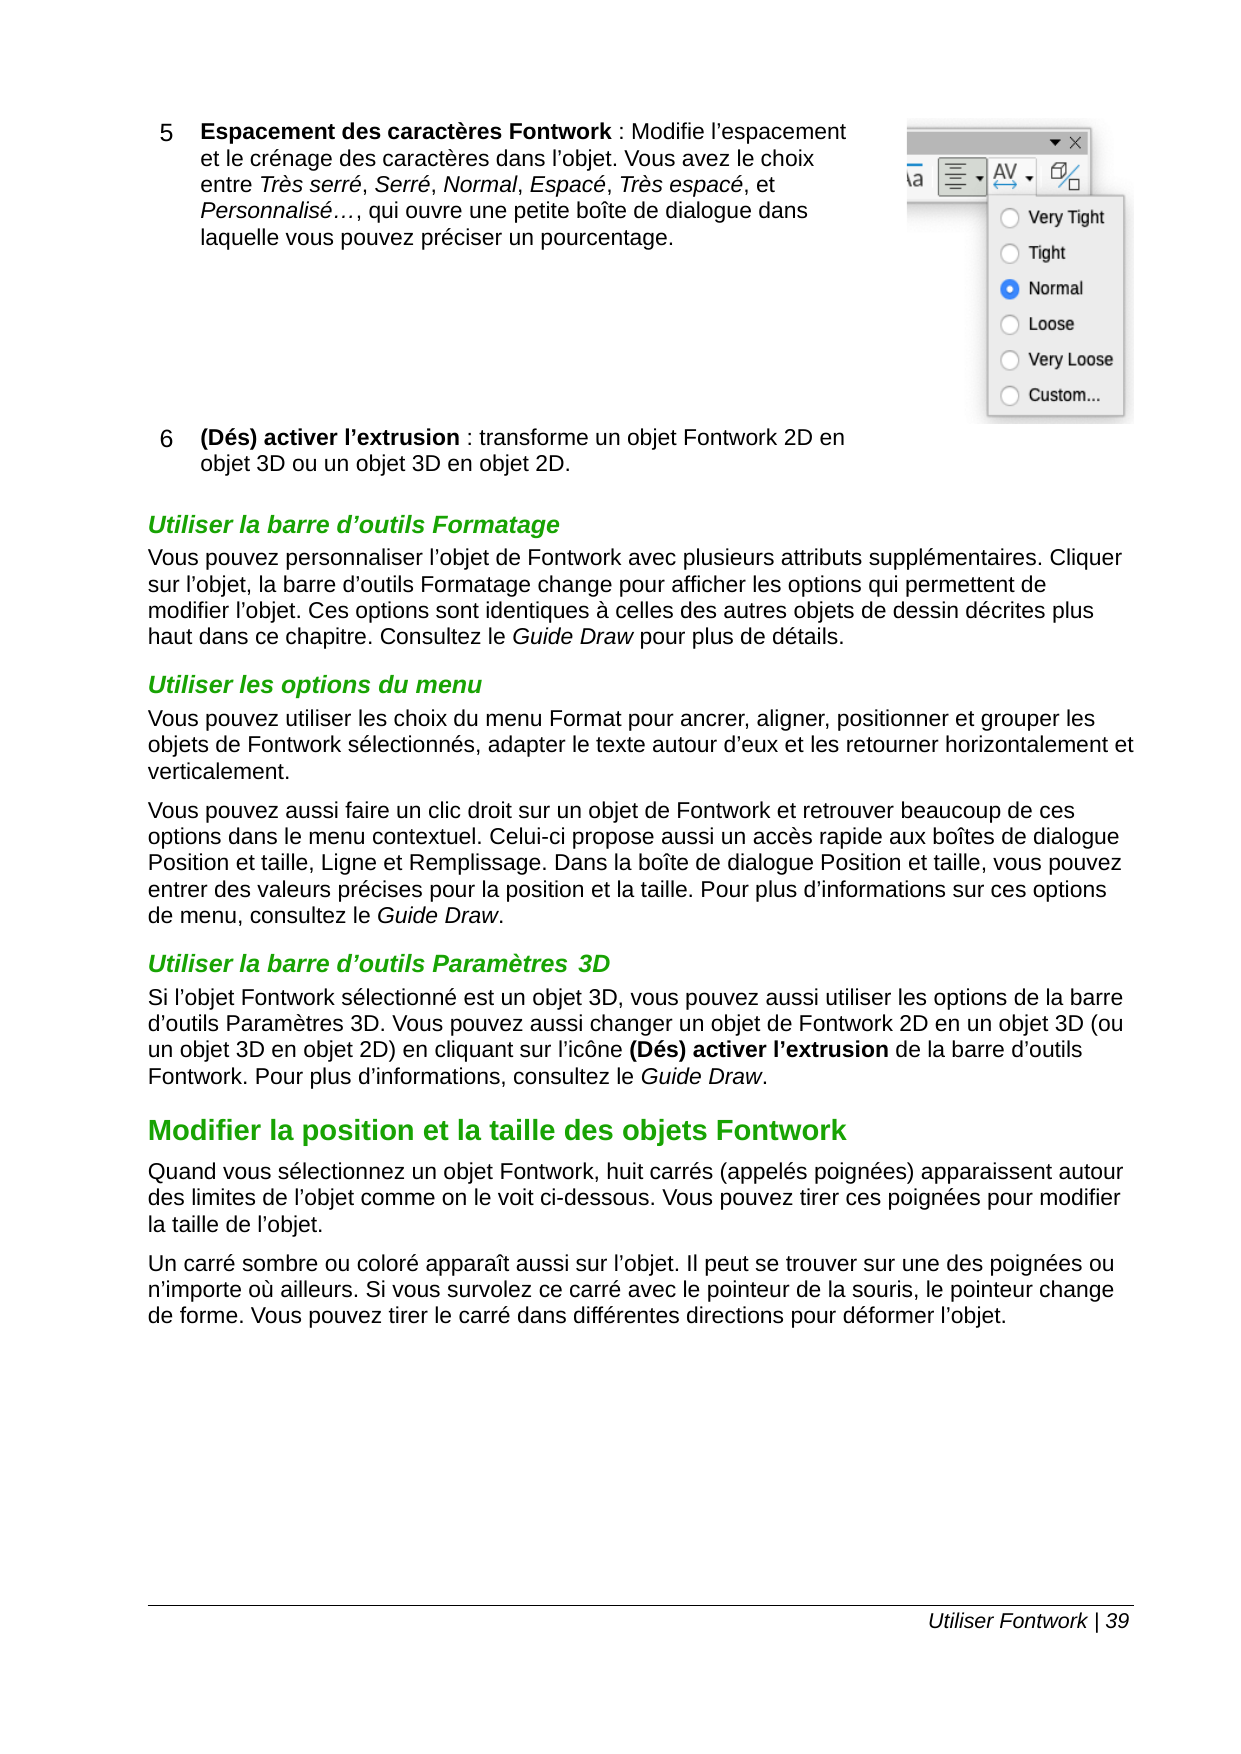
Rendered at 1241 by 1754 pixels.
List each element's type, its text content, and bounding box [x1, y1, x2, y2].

table_header Espacement des caractères Fontwork : Modifie l’espacement et le crénage des caractères dans l’objet. Vous avez le choix entre Très serré, Serré, Normal, Espacé, Très espacé, et Personnalisé…, qui ouvre une petite boîte de dialogue dans laquelle vous pouvez préciser un pourcentage. [200, 118, 867, 424]
text Quand vous sélectionnez un objet Fontwork, huit carrés (appelés poignées) apparaissent autour des limites de l’objet comme on le voit ci-dessous. Vous pouvez tirer ces poignées pour modifier la taille de l’objet. [148, 1158, 1134, 1237]
subtitle Utiliser la barre d’outils Paramètres 3D [148, 949, 1134, 978]
text Un carré sombre ou coloré apparaît aussi sur l’objet. Il peut se trouver sur une des poignées ou n’importe où ailleurs. Si vous survolez ce carré avec le pointeur de la souris, le pointeur change de forme. Vous pouvez tirer le carré dans différentes directions pour déformer l’objet. [148, 1249, 1134, 1329]
picture [906, 118, 1134, 424]
table_header 5 [148, 118, 200, 424]
table_cell [867, 424, 1134, 489]
text Si l’objet Fontwork sélectionné est un objet 3D, vous pouvez aussi utiliser les options de la barre d’outils Paramètres 3D. Vous pouvez aussi changer un objet de Fontwork 2D en un objet 3D (ou un objet 3D en objet 2D) en cliquant sur l’icône (Dés) activer l’extrusion de la barre d’outils Fontwork. Pour plus d’informations, consultez le Guide Draw. [148, 984, 1134, 1089]
table_header [867, 118, 906, 424]
text Vous pouvez utiliser les choix du menu Format pour ancrer, aligner, positionner et grouper les objets de Fontwork sélectionnés, adapter le texte autour d’eux et les retourner horizontalement et verticalement. [148, 705, 1134, 784]
text Vous pouvez personnaliser l’objet de Fontwork avec plusieurs attributs supplémentaires. Cliquer sur l’objet, la barre d’outils Formatage change pour afficher les options qui permettent de modifier l’objet. Ces options sont identiques à celles des autres objets de dessin décrites plus haut dans ce chapitre. Consultez le Guide Draw pour plus de détails. [148, 544, 1134, 650]
table_cell (Dés) activer l’extrusion : transforme un objet Fontwork 2D en objet 3D ou un objet 3D en objet 2D. [200, 424, 867, 489]
subtitle Modifier la position et la taille des objets Fontwork [148, 1113, 1134, 1146]
subtitle Utiliser les options du menu [148, 670, 1134, 699]
subtitle Utiliser la barre d’outils Formatage [148, 509, 1134, 538]
text Vous pouvez aussi faire un clic droit sur un objet de Fontwork et retrouver beaucoup de ces options dans le menu contextuel. Celui-ci propose aussi un accès rapide aux boîtes de dialogue Position et taille, Ligne et Remplissage. Dans la boîte de dialogue Position et taille, vous pouvez entrer des valeurs précises pour la position et la taille. Pour plus d’informations sur ces options de menu, consultez le Guide Draw. [148, 797, 1134, 928]
table_cell 6 [148, 424, 200, 489]
